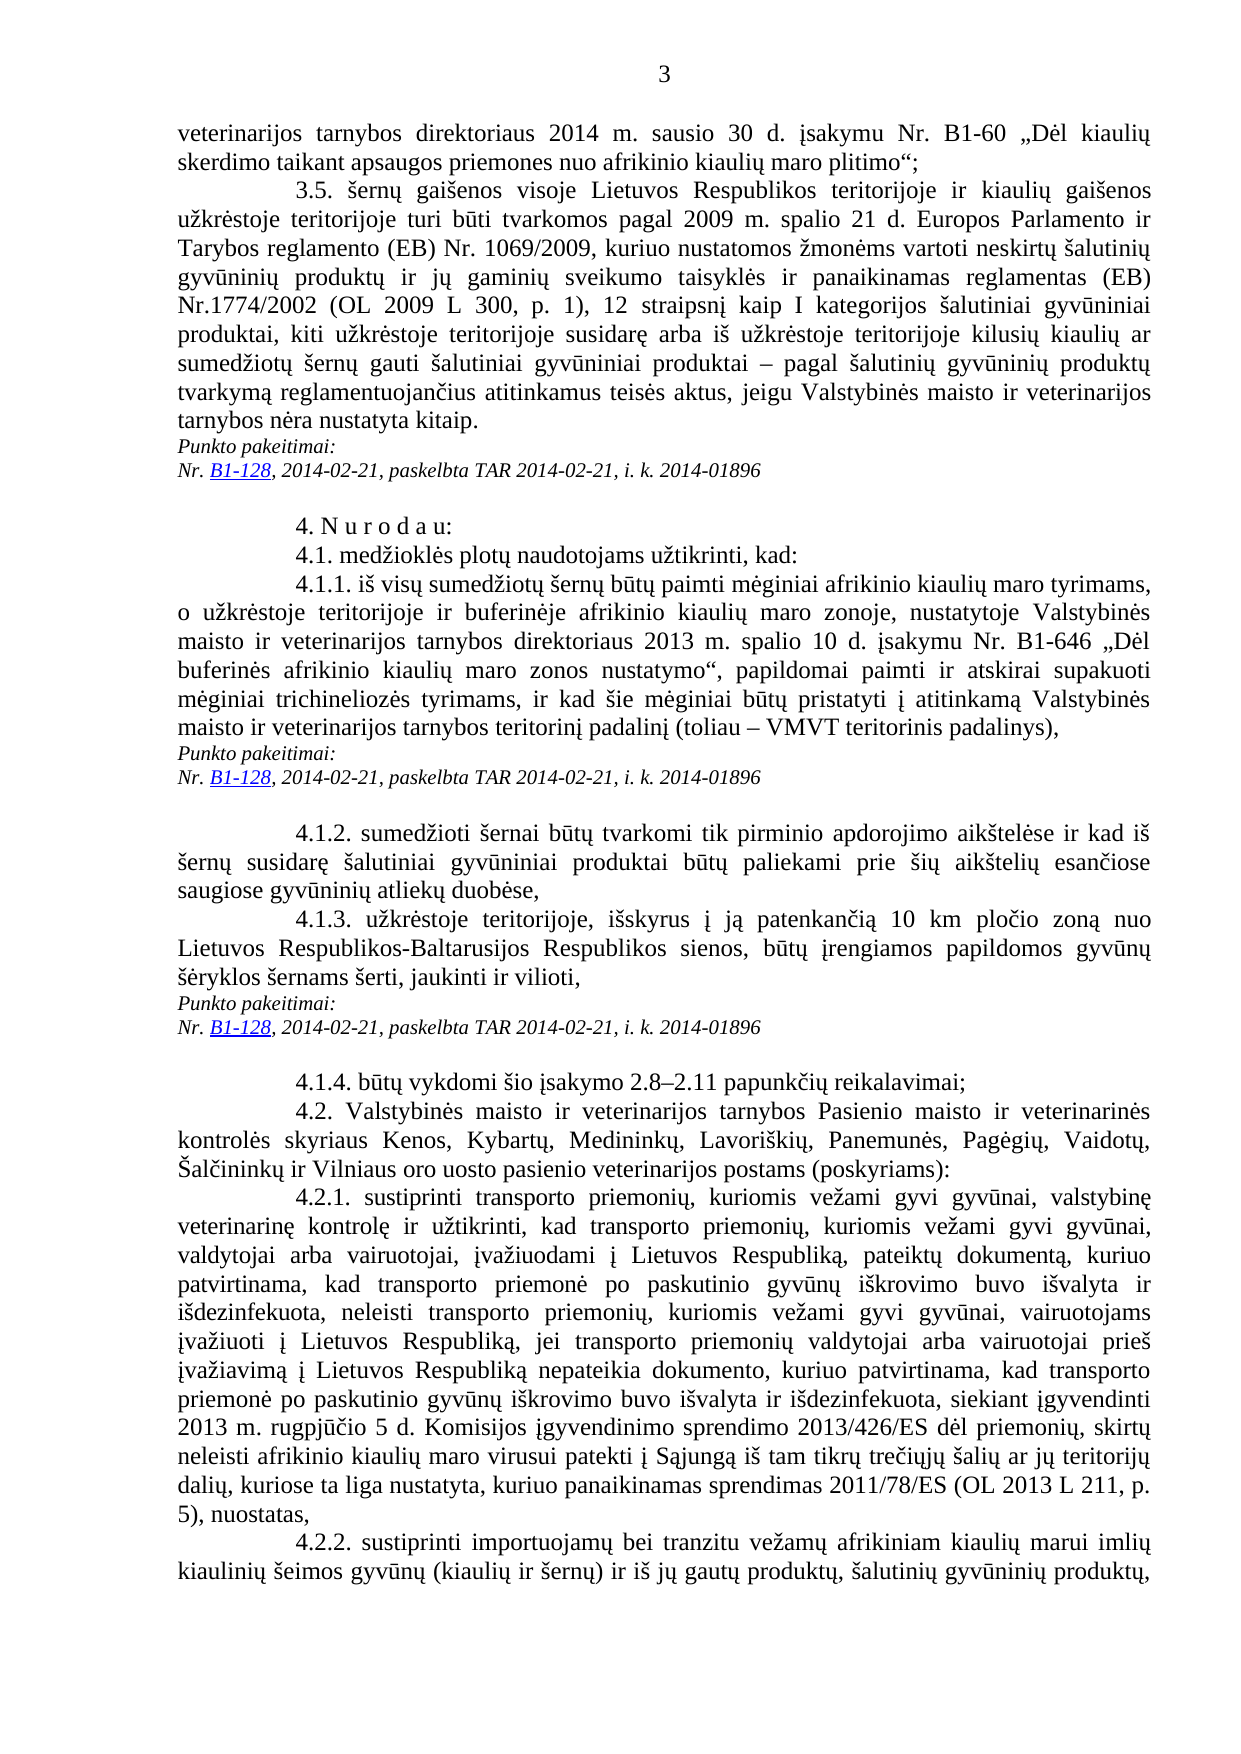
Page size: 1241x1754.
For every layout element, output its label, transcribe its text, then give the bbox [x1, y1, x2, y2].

text Nr. B1-128, 2014-02-21, paskelbta TAR 2014-02-21, i. k. 2014-01896 [177, 1015, 1152, 1039]
text 4.1. medžioklės plotų naudotojams užtikrinti, kad: [177, 540, 1152, 569]
text Punkto pakeitimai: [177, 434, 1152, 458]
text Punkto pakeitimai: [177, 741, 1152, 765]
text 4.2.2. sustiprinti importuojamų bei tranzitu vežamų afrikiniam kiaulių marui imlių kiaulinių šeimos gyvūnų (kiaulių ir šernų) ir iš jų gautų produktų, šalutinių gyvūninių produktų, [177, 1527, 1152, 1585]
text veterinarijos tarnybos direktoriaus 2014 m. sausio 30 d. įsakymu Nr. B1-60 „Dėl kiaulių skerdimo taikant apsaugos priemones nuo afrikinio kiaulių maro plitimo“; [177, 118, 1152, 176]
text 4.1.4. būtų vykdomi šio įsakymo 2.8–2.11 papunkčių reikalavimai; [177, 1067, 1152, 1096]
text 4.1.1. iš visų sumedžiotų šernų būtų paimti mėginiai afrikinio kiaulių maro tyrimams, o užkrėstoje teritorijoje ir buferinėje afrikinio kiaulių maro zonoje, nustatytoje Valstybinės maisto ir veterinarijos tarnybos direktoriaus 2013 m. spalio 10 d. įsakymu Nr. B1-646 „Dėl buferinės afrikinio kiaulių maro zonos nustatymo“, papildomai paimti ir atskirai supakuoti mėginiai trichineliozės tyrimams, ir kad šie mėginiai būtų pristatyti į atitinkamą Valstybinės maisto ir veterinarijos tarnybos teritorinį padalinį (toliau – VMVT teritorinis padalinys), [177, 569, 1152, 741]
text 4. N u r o d a u: [177, 511, 1152, 540]
text Nr. B1-128, 2014-02-21, paskelbta TAR 2014-02-21, i. k. 2014-01896 [177, 458, 1152, 482]
text 4.2. Valstybinės maisto ir veterinarijos tarnybos Pasienio maisto ir veterinarinės kontrolės skyriaus Kenos, Kybartų, Medininkų, Lavoriškių, Panemunės, Pagėgių, Vaidotų, Šalčininkų ir Vilniaus oro uosto pasienio veterinarijos postams (poskyriams): [177, 1096, 1152, 1182]
text 3.5. šernų gaišenos visoje Lietuvos Respublikos teritorijoje ir kiaulių gaišenos užkrėstoje teritorijoje turi būti tvarkomos pagal 2009 m. spalio 21 d. Europos Parlamento ir Tarybos reglamento (EB) Nr. 1069/2009, kuriuo nustatomos žmonėms vartoti neskirtų šalutinių gyvūninių produktų ir jų gaminių sveikumo taisyklės ir panaikinamas reglamentas (EB) Nr.1774/2002 (OL 2009 L 300, p. 1), 12 straipsnį kaip I kategorijos šalutiniai gyvūniniai produktai, kiti užkrėstoje teritorijoje susidarę arba iš užkrėstoje teritorijoje kilusių kiaulių ar sumedžiotų šernų gauti šalutiniai gyvūniniai produktai – pagal šalutinių gyvūninių produktų tvarkymą reglamentuojančius atitinkamus teisės aktus, jeigu Valstybinės maisto ir veterinarijos tarnybos nėra nustatyta kitaip. [177, 176, 1152, 434]
text 4.1.3. užkrėstoje teritorijoje, išskyrus į ją patenkančią 10 km pločio zoną nuo Lietuvos Respublikos-Baltarusijos Respublikos sienos, būtų įrengiamos papildomos gyvūnų šėryklos šernams šerti, jaukinti ir vilioti, [177, 904, 1152, 991]
text 4.1.2. sumedžioti šernai būtų tvarkomi tik pirminio apdorojimo aikštelėse ir kad iš šernų susidarę šalutiniai gyvūniniai produktai būtų paliekami prie šių aikštelių esančiose saugiose gyvūninių atliekų duobėse, [177, 818, 1152, 904]
text Punkto pakeitimai: [177, 991, 1152, 1015]
text Nr. B1-128, 2014-02-21, paskelbta TAR 2014-02-21, i. k. 2014-01896 [177, 765, 1152, 789]
text 4.2.1. sustiprinti transporto priemonių, kuriomis vežami gyvi gyvūnai, valstybinę veterinarinę kontrolę ir užtikrinti, kad transporto priemonių, kuriomis vežami gyvi gyvūnai, valdytojai arba vairuotojai, įvažiuodami į Lietuvos Respubliką, pateiktų dokumentą, kuriuo patvirtinama, kad transporto priemonė po paskutinio gyvūnų iškrovimo buvo išvalyta ir išdezinfekuota, neleisti transporto priemonių, kuriomis vežami gyvi gyvūnai, vairuotojams įvažiuoti į Lietuvos Respubliką, jei transporto priemonių valdytojai arba vairuotojai prieš įvažiavimą į Lietuvos Respubliką nepateikia dokumento, kuriuo patvirtinama, kad transporto priemonė po paskutinio gyvūnų iškrovimo buvo išvalyta ir išdezinfekuota, siekiant įgyvendinti 2013 m. rugpjūčio 5 d. Komisijos įgyvendinimo sprendimo 2013/426/ES dėl priemonių, skirtų neleisti afrikinio kiaulių maro virusui patekti į Sąjungą iš tam tikrų trečiųjų šalių ar jų teritorijų dalių, kuriose ta liga nustatyta, kuriuo panaikinamas sprendimas 2011/78/ES (OL 2013 L 211, p. 5), nuostatas, [177, 1182, 1152, 1527]
